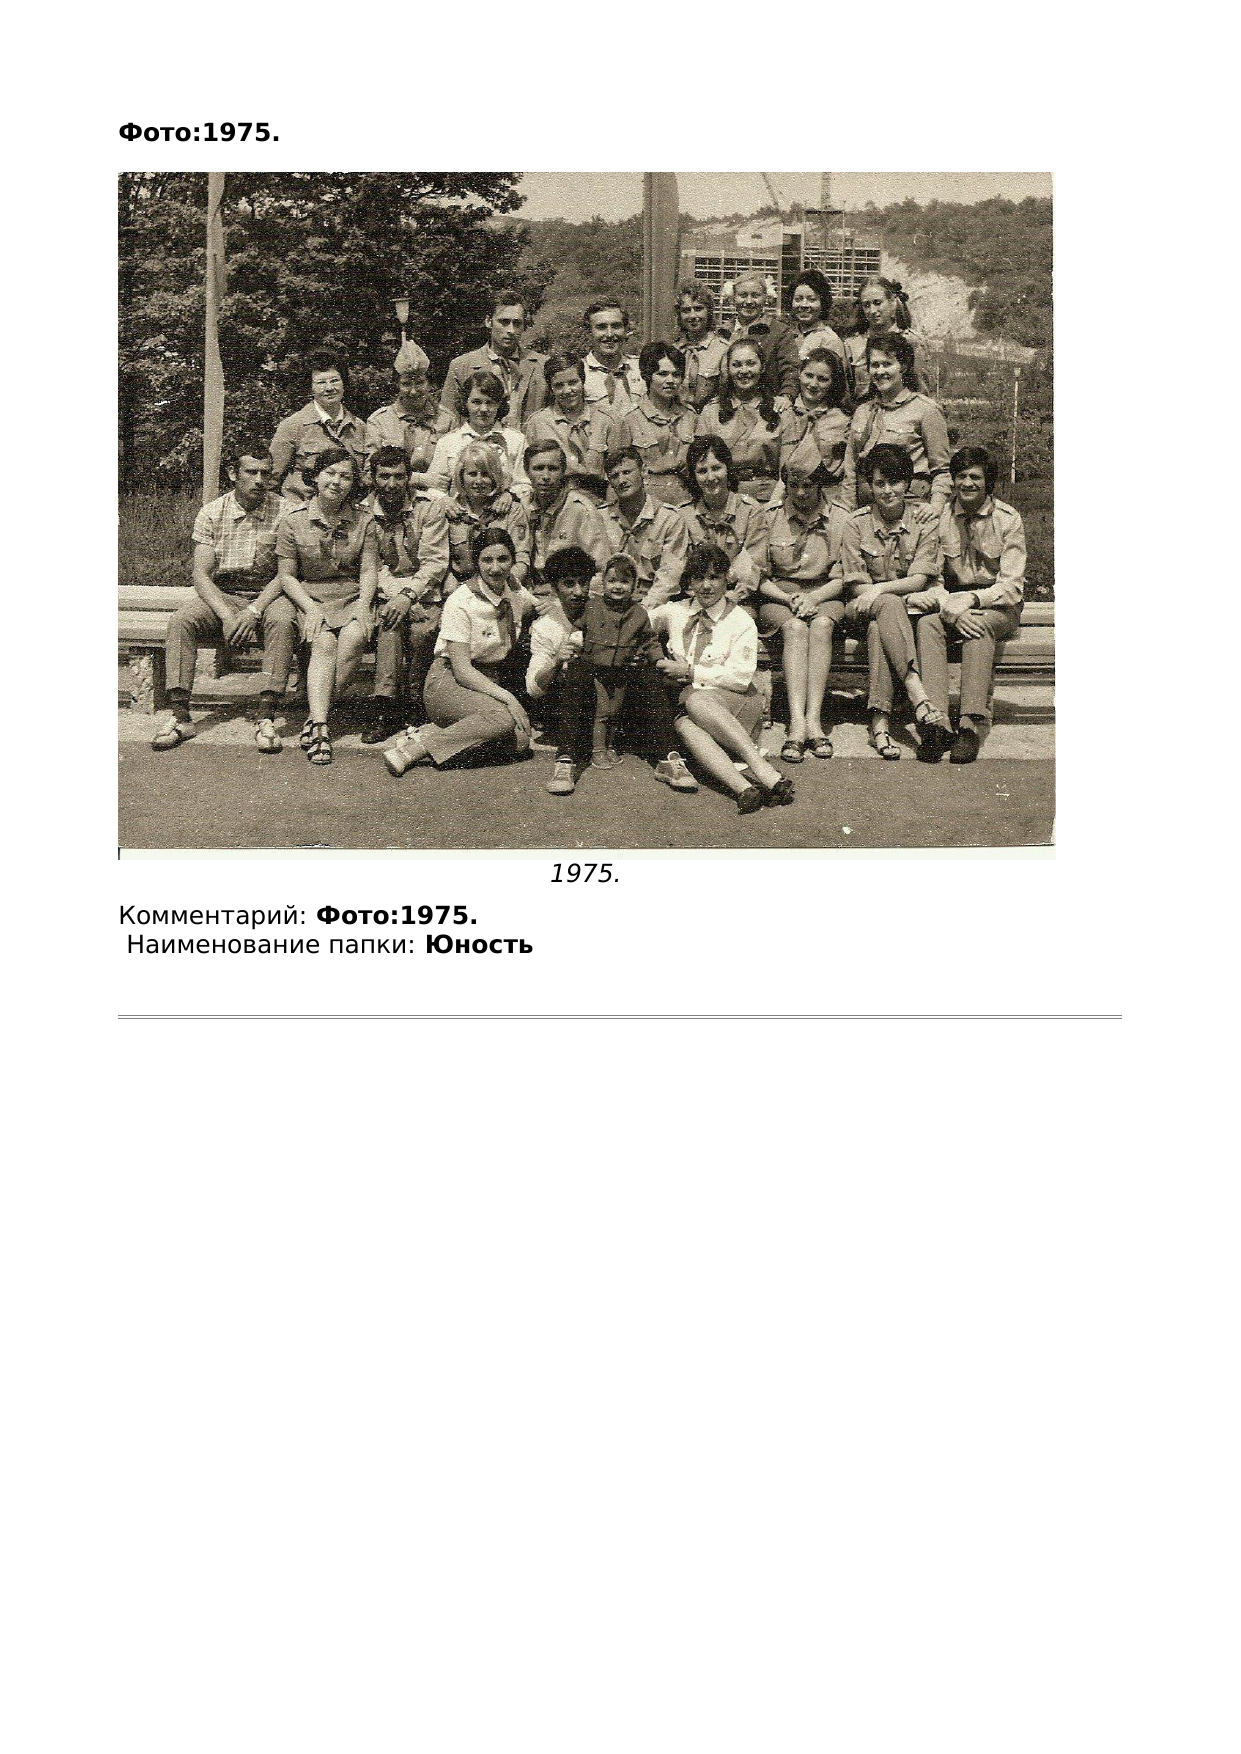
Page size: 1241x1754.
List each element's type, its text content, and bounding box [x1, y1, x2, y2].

text 1975. [118, 860, 1056, 888]
subtitle Фото:1975. [118, 118, 1122, 147]
text Комментарий: Фото:1975. Наименование папки: Юность [118, 901, 1122, 988]
picture [118, 172, 1056, 860]
